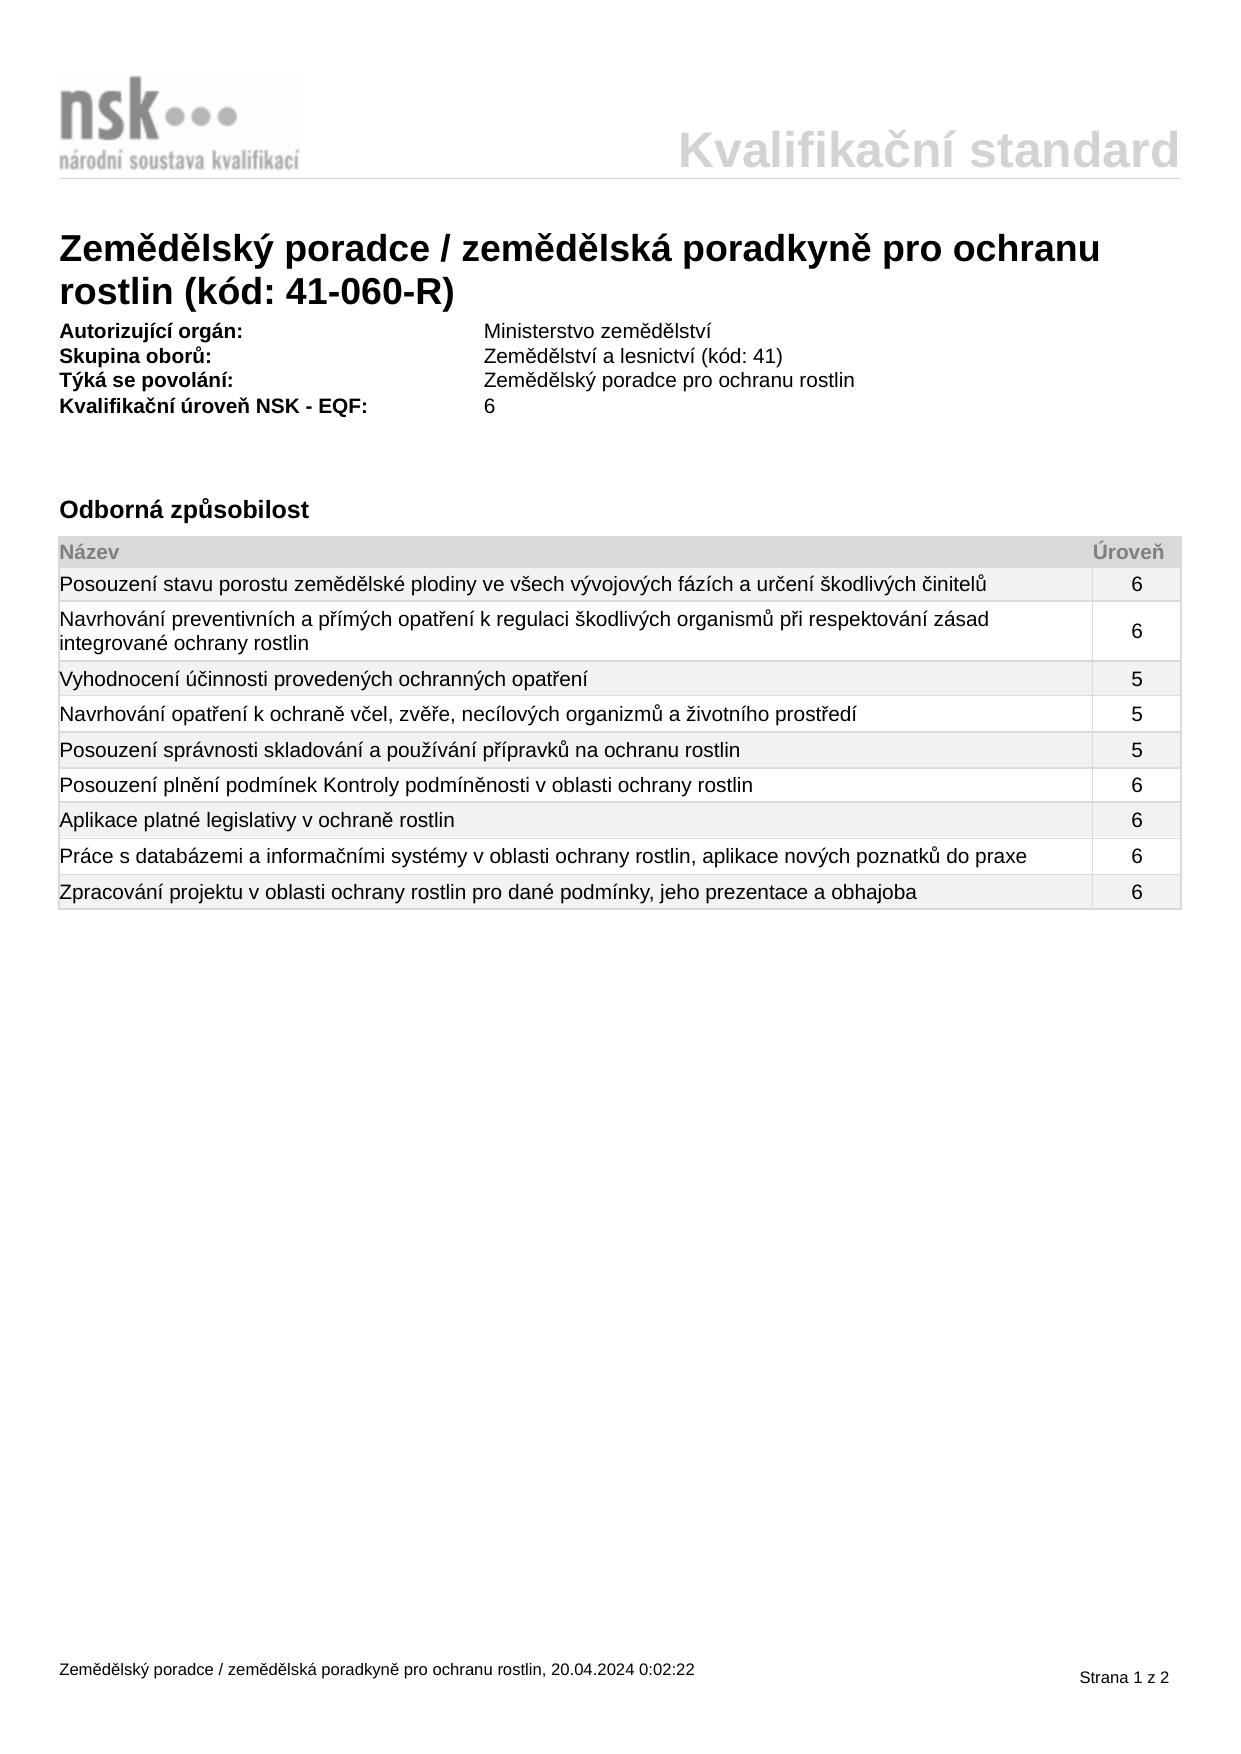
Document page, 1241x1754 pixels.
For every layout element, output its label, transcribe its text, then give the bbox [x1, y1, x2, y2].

table_cell [59, 1208, 483, 1434]
table_cell 6 [1093, 803, 1180, 837]
table_cell [1093, 1435, 1169, 1659]
table_cell 6 [1093, 568, 1180, 600]
table_cell [862, 418, 1093, 489]
table_cell [484, 313, 620, 319]
table_cell [484, 1435, 620, 1659]
table_cell [59, 179, 1181, 196]
table_cell Název [60, 538, 1092, 566]
table_cell [1169, 524, 1181, 536]
table_cell [59, 524, 483, 536]
table_cell [620, 524, 626, 536]
table_cell [862, 524, 1093, 536]
table_cell [626, 313, 862, 319]
table_cell [59, 172, 483, 178]
table_cell 5 [1093, 696, 1180, 731]
table_cell [1093, 418, 1169, 489]
table_cell [59, 196, 483, 224]
table_cell [484, 524, 620, 536]
table_cell 6 [484, 394, 1181, 417]
table_cell [626, 910, 862, 1208]
table_cell [1169, 1435, 1181, 1659]
table_cell Navrhování opatření k ochraně včel, zvěře, necílových organizmů a životního prostředí [60, 696, 1092, 731]
table_cell Posouzení správnosti skladování a používání přípravků na ochranu rostlin [60, 733, 1092, 767]
table_cell 5 [1093, 733, 1180, 767]
table_cell [626, 1435, 862, 1659]
table_cell [1093, 1208, 1169, 1434]
table_cell [862, 196, 1093, 224]
table_cell [59, 910, 483, 1208]
table_cell Zemědělský poradce pro ochranu rostlin [484, 368, 1181, 393]
table_cell Zemědělský poradce / zemědělská poradkyně pro ochranu rostlin, 20.04.2024 0:02:22 [59, 1660, 862, 1696]
table_cell Posouzení stavu porostu zemědělské plodiny ve všech vývojových fázích a určení škodlivých činitelů [60, 568, 1092, 600]
table_cell [484, 418, 620, 489]
table_cell Zpracování projektu v oblasti ochrany rostlin pro dané podmínky, jeho prezentace a obhajoba [60, 875, 1092, 908]
table_cell [1169, 910, 1181, 1208]
table_cell Odborná způsobilost [59, 490, 1181, 524]
table_cell [626, 524, 862, 536]
table_cell Posouzení plnění podmínek Kontroly podmíněnosti v oblasti ochrany rostlin [60, 769, 1092, 801]
table_cell [59, 1435, 483, 1659]
table_cell Týká se povolání: [59, 368, 483, 392]
table_cell [626, 196, 862, 224]
table_cell Strana 1 z 2 [862, 1660, 1169, 1696]
table_cell Ministerstvo zemědělství [484, 319, 1181, 344]
table_cell [1093, 524, 1169, 536]
table_cell Zemědělství a lesnictví (kód: 41) [484, 344, 1181, 368]
table_cell [484, 1208, 620, 1434]
table_cell [862, 1435, 1093, 1659]
table_cell [1169, 313, 1181, 319]
table_cell [620, 1435, 626, 1659]
table_cell [620, 1208, 626, 1434]
table_cell [1093, 910, 1169, 1208]
table_cell [620, 196, 626, 224]
table_cell [484, 910, 620, 1208]
table_cell [1093, 313, 1169, 319]
table_cell 5 [1093, 662, 1180, 695]
table_cell [862, 910, 1093, 1208]
picture [58, 59, 621, 172]
table_header [621, 59, 626, 172]
table_cell Navrhování preventivních a přímých opatření k regulaci škodlivých organismů při respektování zásad integrované ochrany rostlin [60, 602, 1092, 660]
table_cell Zemědělský poradce / zemědělská poradkyně pro ochranu rostlin (kód: 41-060-R) [59, 224, 1181, 313]
table_cell [626, 418, 862, 489]
table_cell 6 [1093, 875, 1180, 908]
table_cell Úroveň [1093, 538, 1180, 566]
table_cell [620, 910, 626, 1208]
table_cell Autorizující orgán: [59, 319, 483, 343]
table_cell 6 [1093, 839, 1180, 873]
table_cell [1093, 196, 1169, 224]
table_cell Práce s databázemi a informačními systémy v oblasti ochrany rostlin, aplikace nových poznatků do praxe [60, 839, 1092, 873]
table_cell [59, 313, 483, 319]
table_cell [1169, 196, 1181, 224]
table_cell Skupina oborů: [59, 344, 483, 368]
table_cell 6 [1093, 769, 1180, 801]
table_cell Aplikace platné legislativy v ochraně rostlin [60, 803, 1092, 837]
table_cell [484, 196, 620, 224]
table_cell Kvalifikační úroveň NSK - EQF: [59, 394, 483, 417]
table_cell [59, 418, 483, 489]
table_cell 6 [1093, 602, 1180, 660]
table_header Kvalifikační standard [626, 59, 1181, 178]
table_cell [1169, 1208, 1181, 1434]
table_cell Vyhodnocení účinnosti provedených ochranných opatření [60, 662, 1092, 695]
table_cell [484, 172, 620, 178]
table_cell [626, 1208, 862, 1434]
table_cell [1169, 418, 1181, 489]
table_cell [1169, 1660, 1181, 1696]
table_cell [620, 418, 626, 489]
table_cell [862, 313, 1093, 319]
table_cell [862, 1208, 1093, 1434]
